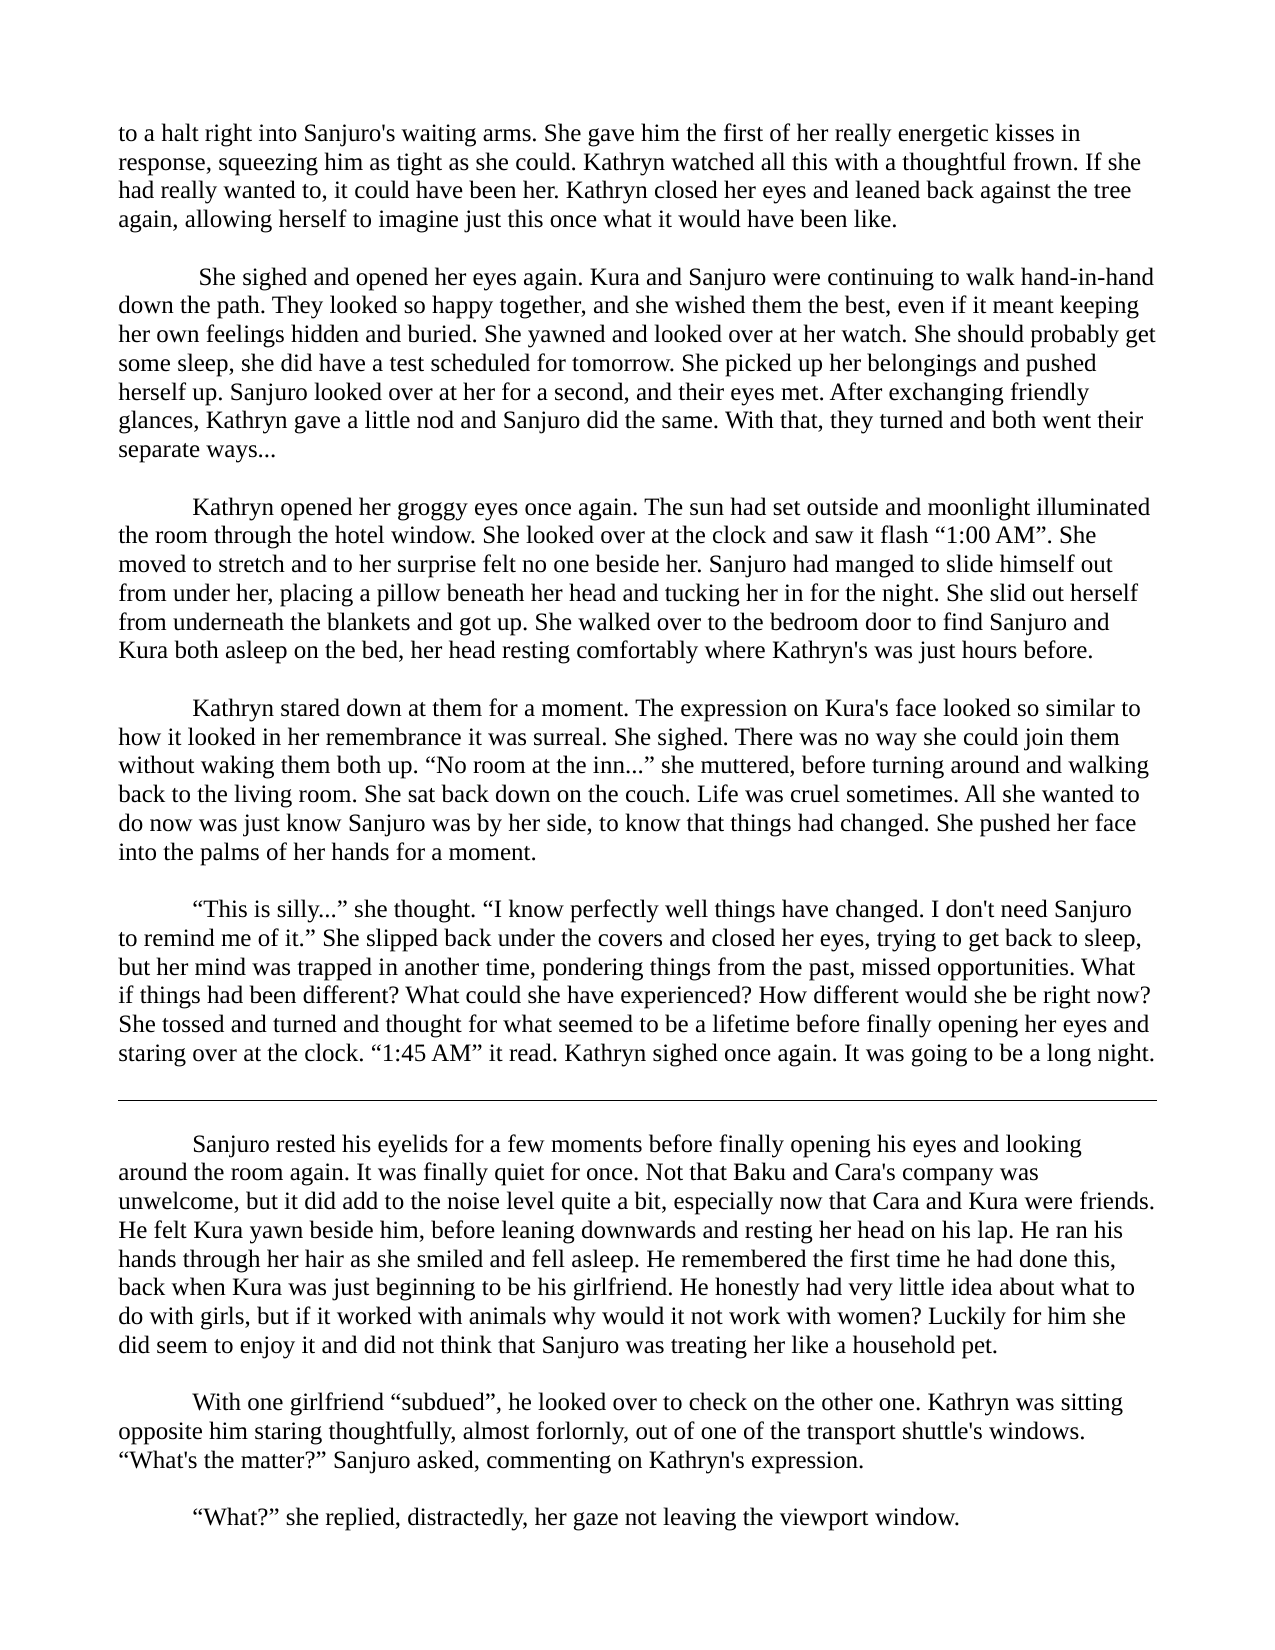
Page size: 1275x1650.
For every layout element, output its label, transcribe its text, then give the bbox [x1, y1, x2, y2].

text She sighed and opened her eyes again. Kura and Sanjuro were continuing to walk hand-in-hand down the path. They looked so happy together, and she wished them the best, even if it meant keeping her own feelings hidden and buried. She yawned and looked over at her watch. She should probably get some sleep, she did have a test scheduled for tomorrow. She picked up her belongings and pushed herself up. Sanjuro looked over at her for a second, and their eyes met. After exchanging friendly glances, Kathryn gave a little nod and Sanjuro did the same. With that, they turned and both went their separate ways... [118, 262, 1157, 463]
text “This is silly...” she thought. “I know perfectly well things have changed. I don't need Sanjuro to remind me of it.” She slipped back under the covers and closed her eyes, trying to get back to sleep, but her mind was trapped in another time, pondering things from the past, missed opportunities. What if things had been different? What could she have experienced? How different would she be right now? She tossed and turned and thought for what seemed to be a lifetime before finally opening her eyes and staring over at the clock. “1:45 AM” it read. Kathryn sighed once again. It was going to be a long night. [118, 894, 1157, 1067]
text “What?” she replied, distractedly, her gaze not leaving the viewport window. [118, 1502, 1157, 1531]
text to a halt right into Sanjuro's waiting arms. She gave him the first of her really energetic kisses in response, squeezing him as tight as she could. Kathryn watched all this with a thoughtful frown. If she had really wanted to, it could have been her. Kathryn closed her eyes and leaned back against the tree again, allowing herself to imagine just this once what it would have been like. [118, 118, 1157, 233]
text Sanjuro rested his eyelids for a few moments before finally opening his eyes and looking around the room again. It was finally quiet for once. Not that Baku and Cara's company was unwelcome, but it did add to the noise level quite a bit, especially now that Cara and Kura were friends. He felt Kura yawn beside him, before leaning downwards and resting her head on his lap. He ran his hands through her hair as she smiled and fell asleep. He remembered the first time he had done this, back when Kura was just beginning to be his girlfriend. He honestly had very little idea about what to do with girls, but if it worked with animals why would it not work with women? Luckily for him she did seem to enjoy it and did not think that Sanjuro was treating her like a household pet. [118, 1129, 1157, 1359]
text Kathryn stared down at them for a moment. The expression on Kura's face looked so similar to how it looked in her remembrance it was surreal. She sighed. There was no way she could join them without waking them both up. “No room at the inn...” she muttered, before turning around and walking back to the living room. She sat back down on the couch. Life was cruel sometimes. All she wanted to do now was just know Sanjuro was by her side, to know that things had changed. She pushed her face into the palms of her hands for a moment. [118, 693, 1157, 866]
text With one girlfriend “subdued”, he looked over to check on the other one. Kathryn was sitting opposite him staring thoughtfully, almost forlornly, out of one of the transport shuttle's windows. “What's the matter?” Sanjuro asked, commenting on Kathryn's expression. [118, 1387, 1157, 1474]
text Kathryn opened her groggy eyes once again. The sun had set outside and moonlight illuminated the room through the hotel window. She looked over at the clock and saw it flash “1:00 AM”. She moved to stretch and to her surprise felt no one beside her. Sanjuro had manged to slide himself out from under her, placing a pillow beneath her head and tucking her in for the night. She slid out herself from underneath the blankets and got up. She walked over to the bedroom door to find Sanjuro and Kura both asleep on the bed, her head resting comfortably where Kathryn's was just hours before. [118, 492, 1157, 664]
